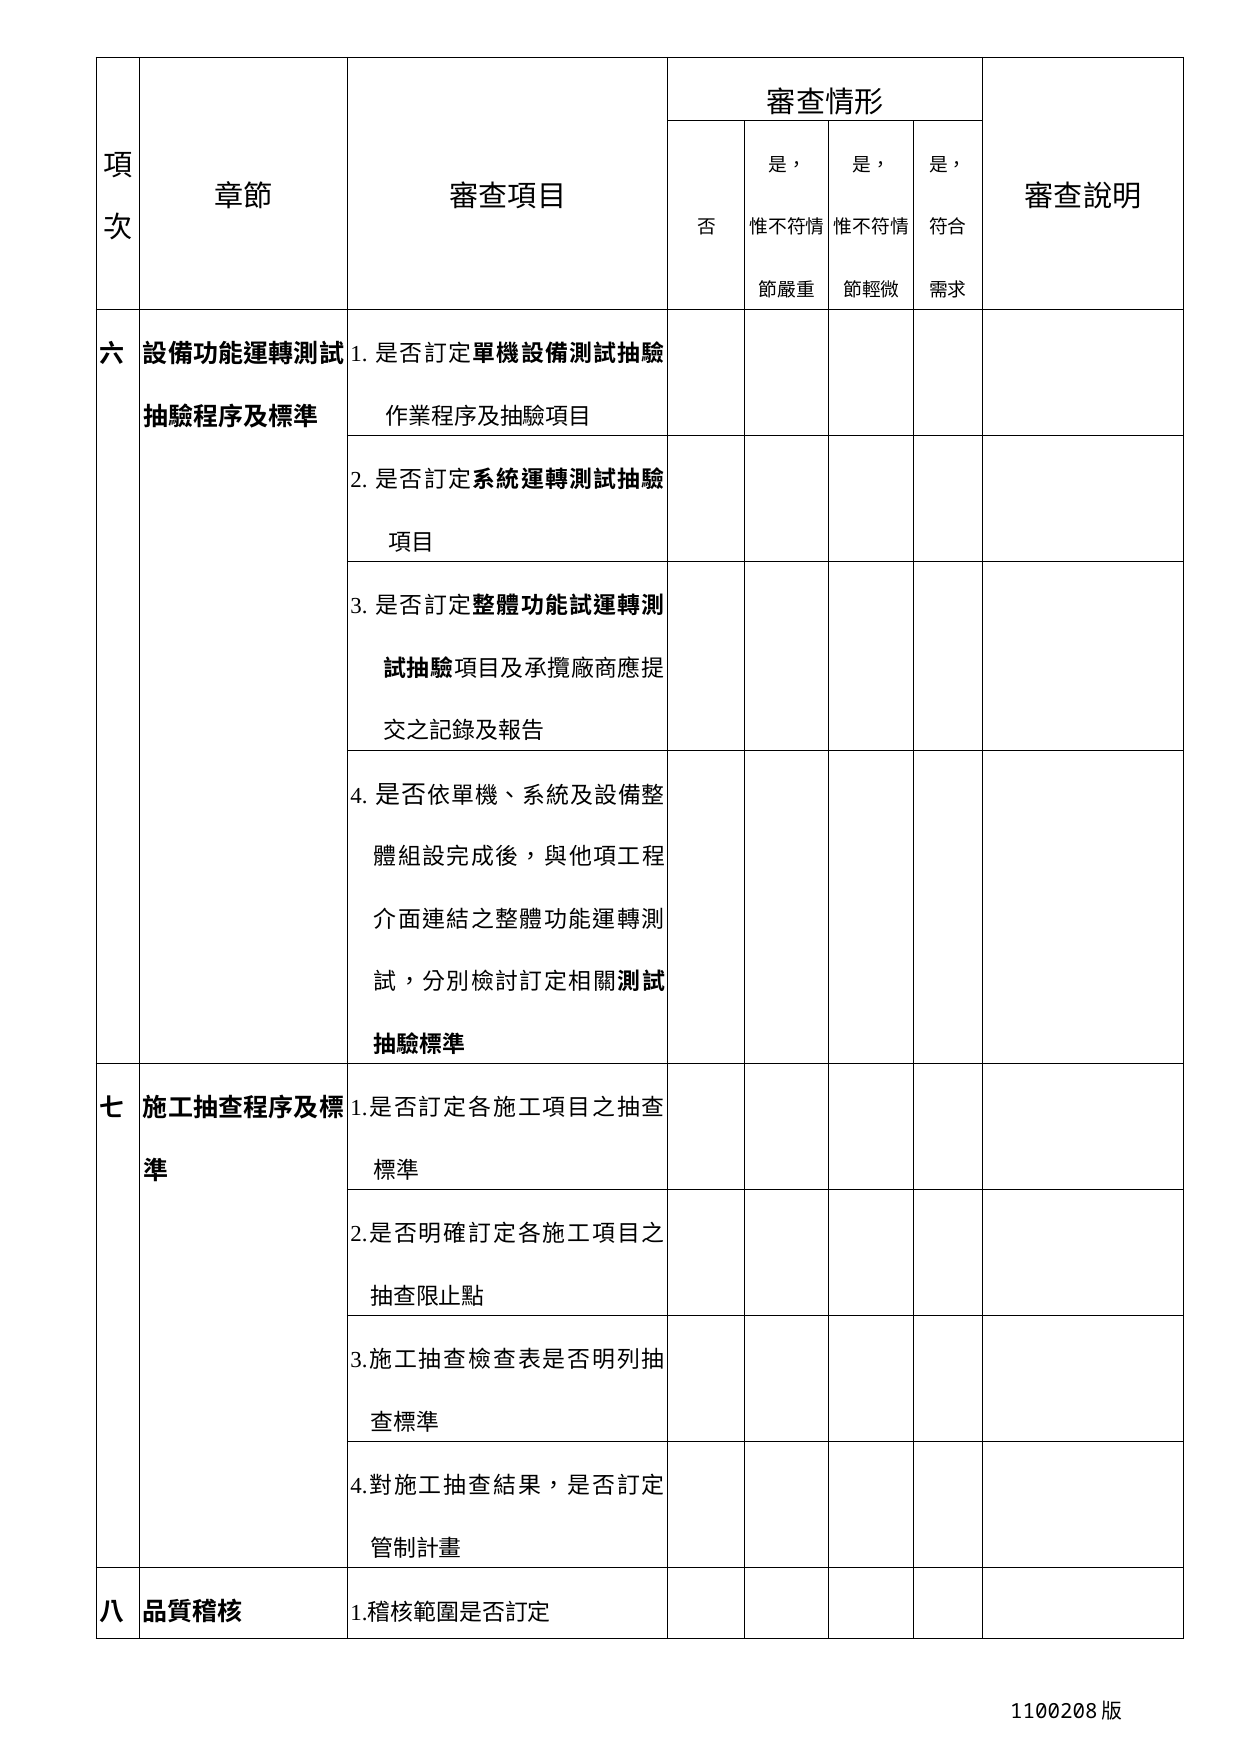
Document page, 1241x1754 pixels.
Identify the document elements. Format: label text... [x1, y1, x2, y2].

table_header 審查情形 [668, 58, 982, 120]
table_cell [983, 310, 1183, 435]
table_cell 六 [97, 310, 139, 1063]
table_cell [668, 1442, 744, 1567]
table_cell [745, 1064, 828, 1189]
table_cell 1. 是否訂定單機設備測試抽驗作業程序及抽驗項目 [348, 310, 667, 435]
table_cell [983, 436, 1183, 561]
table_cell 七 [97, 1064, 139, 1567]
table_cell [983, 1568, 1183, 1638]
table_cell 3.施工抽查檢查表是否明列抽查標準 [348, 1316, 667, 1441]
table_cell [983, 1442, 1183, 1567]
table_cell 1.是否訂定各施工項目之抽查標準 [348, 1064, 667, 1189]
table_cell 否 [668, 121, 744, 309]
table_cell [668, 751, 744, 1063]
table_cell [745, 562, 828, 749]
table_cell [829, 562, 913, 749]
table_cell 八 [97, 1568, 139, 1638]
table_cell [983, 562, 1183, 749]
table_cell [914, 1442, 982, 1567]
table_cell [914, 1568, 982, 1638]
table_cell 4.對施工抽查結果，是否訂定管制計畫 [348, 1442, 667, 1567]
table_cell [668, 310, 744, 435]
table_cell 2.是否明確訂定各施工項目之抽查限止點 [348, 1190, 667, 1315]
table_cell [983, 751, 1183, 1063]
table_cell [745, 436, 828, 561]
table_cell [983, 1190, 1183, 1315]
table_cell [668, 436, 744, 561]
table_cell 施工抽查程序及標準 [140, 1064, 347, 1567]
table_cell [829, 751, 913, 1063]
table_cell [745, 1316, 828, 1441]
table_cell 品質稽核 [140, 1568, 347, 1638]
table_cell [914, 1190, 982, 1315]
table_cell [983, 1064, 1183, 1189]
table_cell [745, 1190, 828, 1315]
table_cell [829, 1568, 913, 1638]
table_cell [668, 1064, 744, 1189]
table_cell [745, 1442, 828, 1567]
table_cell [668, 1316, 744, 1441]
table_cell 2. 是否訂定系統運轉測試抽驗項目 [348, 436, 667, 561]
table_header 項次 [97, 58, 139, 309]
table_cell [829, 436, 913, 561]
table_header 章節 [140, 58, 347, 309]
table_cell [745, 310, 828, 435]
table_cell [829, 1316, 913, 1441]
table_cell [745, 1568, 828, 1638]
table_cell 是， 惟不符情節輕微 [829, 121, 913, 309]
table_cell [914, 751, 982, 1063]
table_cell [668, 562, 744, 749]
table_cell [829, 1442, 913, 1567]
table_cell [745, 751, 828, 1063]
table_cell [914, 1316, 982, 1441]
table_cell [829, 1064, 913, 1189]
table_cell [914, 436, 982, 561]
table_cell 設備功能運轉測試抽驗程序及標準 [140, 310, 347, 1063]
table_header 審查說明 [983, 58, 1183, 309]
table_cell [829, 1190, 913, 1315]
table_cell [668, 1190, 744, 1315]
table_header 審查項目 [348, 58, 667, 309]
table_cell 4. 是否依單機、系統及設備整體組設完成後，與他項工程介面連結之整體功能運轉測試，分別檢討訂定相關測試抽驗標準 [348, 751, 667, 1063]
table_cell 1.稽核範圍是否訂定 [348, 1568, 667, 1638]
table_cell [914, 310, 982, 435]
table_cell [914, 1064, 982, 1189]
table_cell 是， 惟不符情節嚴重 [745, 121, 828, 309]
table_cell [983, 1316, 1183, 1441]
table_cell 是， 符合 需求 [914, 121, 982, 309]
table_cell [829, 310, 913, 435]
table_cell 3. 是否訂定整體功能試運轉測試抽驗項目及承攬廠商應提交之記錄及報告 [348, 562, 667, 749]
table_cell [914, 562, 982, 749]
table_cell [668, 1568, 744, 1638]
